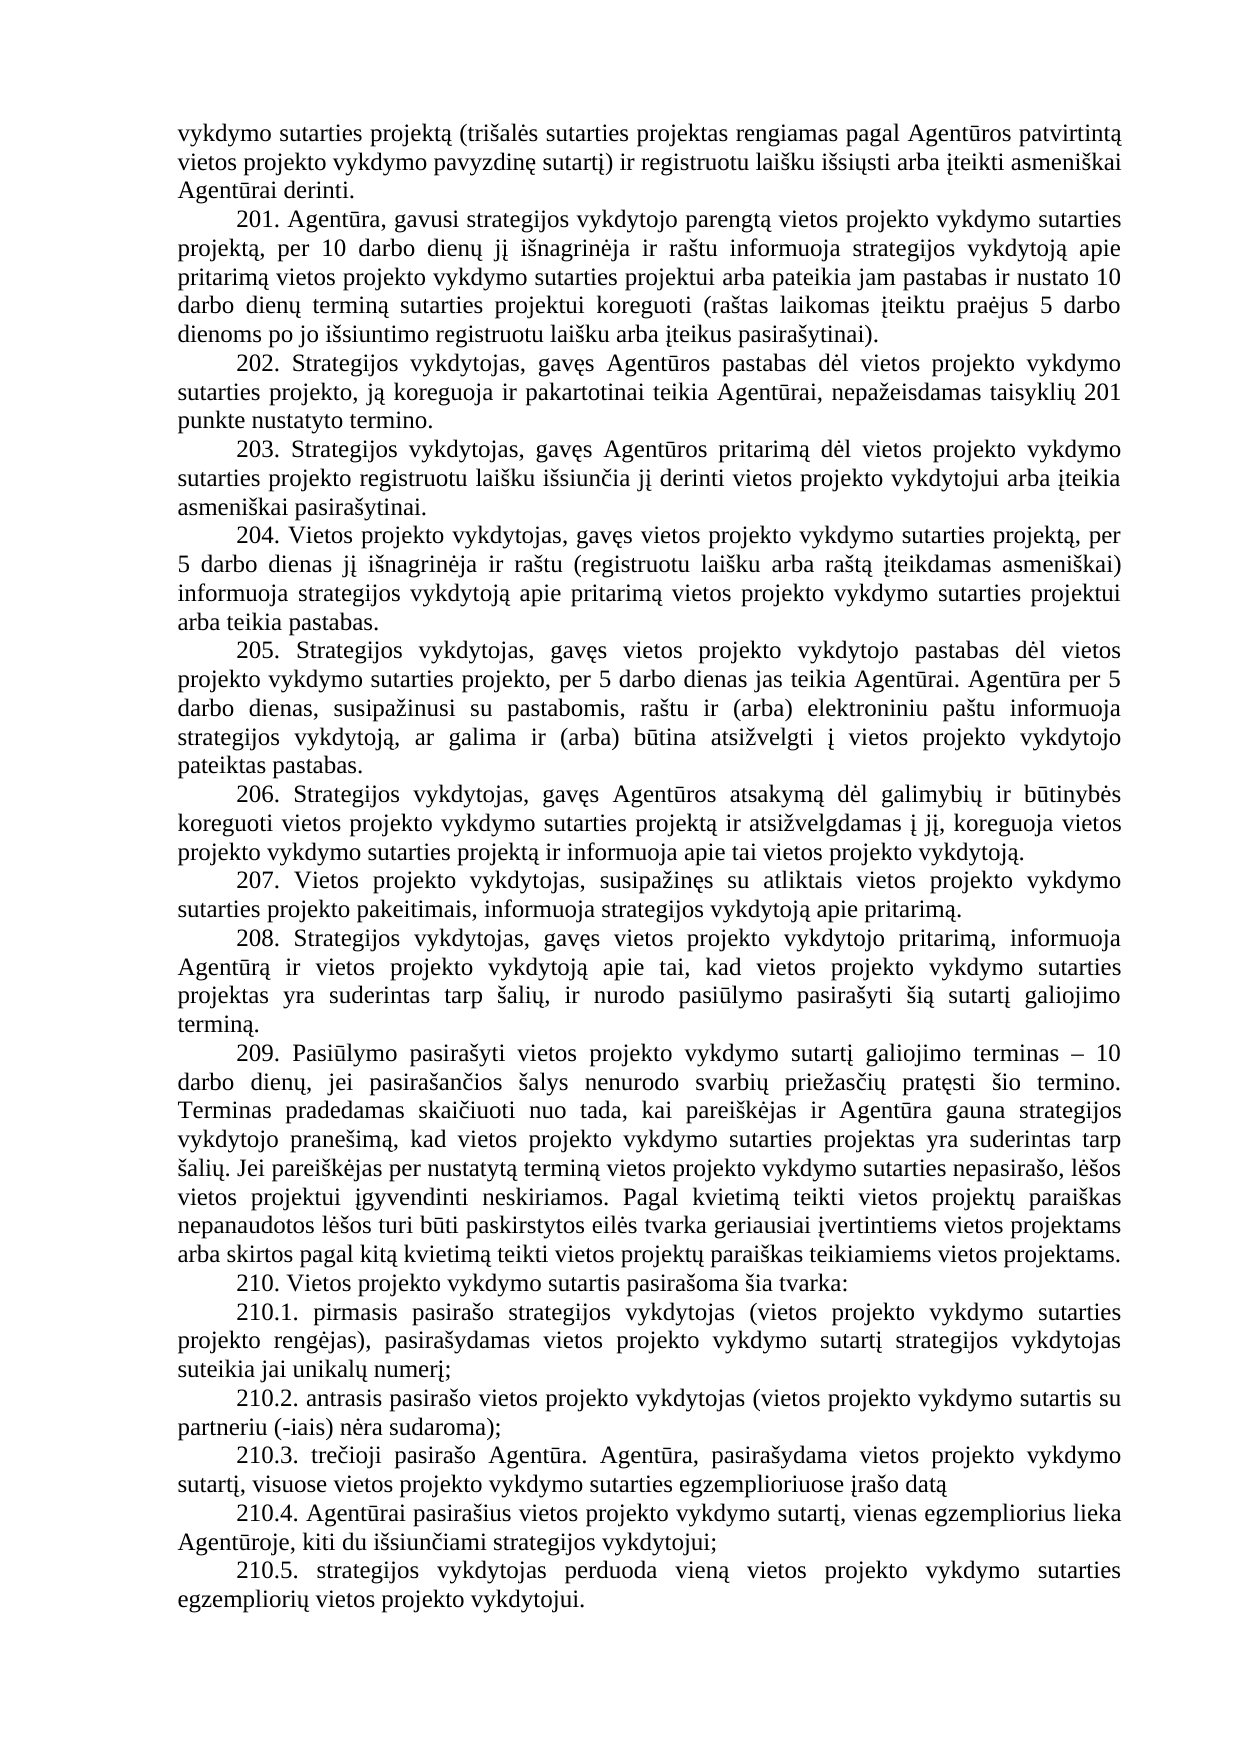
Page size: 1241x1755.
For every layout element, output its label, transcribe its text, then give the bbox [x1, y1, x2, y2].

text 210. Vietos projekto vykdymo sutartis pasirašoma šia tvarka: [177, 1268, 1122, 1297]
text 210.3. trečioji pasirašo Agentūra. Agentūra, pasirašydama vietos projekto vykdymo sutartį, visuose vietos projekto vykdymo sutarties egzemplioriuose įrašo datą [177, 1441, 1122, 1498]
text 205. Strategijos vykdytojas, gavęs vietos projekto vykdytojo pastabas dėl vietos projekto vykdymo sutarties projekto, per 5 darbo dienas jas teikia Agentūrai. Agentūra per 5 darbo dienas, susipažinusi su pastabomis, raštu ir (arba) elektroniniu paštu informuoja strategijos vykdytoją, ar galima ir (arba) būtina atsižvelgti į vietos projekto vykdytojo pateiktas pastabas. [177, 636, 1122, 779]
text 207. Vietos projekto vykdytojas, susipažinęs su atliktais vietos projekto vykdymo sutarties projekto pakeitimais, informuoja strategijos vykdytoją apie pritarimą. [177, 866, 1122, 923]
text 210.2. antrasis pasirašo vietos projekto vykdytojas (vietos projekto vykdymo sutartis su partneriu (-iais) nėra sudaroma); [177, 1383, 1122, 1441]
text 202. Strategijos vykdytojas, gavęs Agentūros pastabas dėl vietos projekto vykdymo sutarties projekto, ją koreguoja ir pakartotinai teikia Agentūrai, nepažeisdamas taisyklių 201 punkte nustatyto termino. [177, 348, 1122, 434]
text 210.5. strategijos vykdytojas perduoda vieną vietos projekto vykdymo sutarties egzempliorių vietos projekto vykdytojui. [177, 1556, 1122, 1613]
text vykdymo sutarties projektą (trišalės sutarties projektas rengiamas pagal Agentūros patvirtintą vietos projekto vykdymo pavyzdinę sutartį) ir registruotu laišku išsiųsti arba įteikti asmeniškai Agentūrai derinti. [177, 118, 1122, 204]
text 206. Strategijos vykdytojas, gavęs Agentūros atsakymą dėl galimybių ir būtinybės koreguoti vietos projekto vykdymo sutarties projektą ir atsižvelgdamas į jį, koreguoja vietos projekto vykdymo sutarties projektą ir informuoja apie tai vietos projekto vykdytoją. [177, 779, 1122, 866]
text 209. Pasiūlymo pasirašyti vietos projekto vykdymo sutartį galiojimo terminas – 10 darbo dienų, jei pasirašančios šalys nenurodo svarbių priežasčių pratęsti šio termino. Terminas pradedamas skaičiuoti nuo tada, kai pareiškėjas ir Agentūra gauna strategijos vykdytojo pranešimą, kad vietos projekto vykdymo sutarties projektas yra suderintas tarp šalių. Jei pareiškėjas per nustatytą terminą vietos projekto vykdymo sutarties nepasirašo, lėšos vietos projektui įgyvendinti neskiriamos. Pagal kvietimą teikti vietos projektų paraiškas nepanaudotos lėšos turi būti paskirstytos eilės tvarka geriausiai įvertintiems vietos projektams arba skirtos pagal kitą kvietimą teikti vietos projektų paraiškas teikiamiems vietos projektams. [177, 1038, 1122, 1268]
text 204. Vietos projekto vykdytojas, gavęs vietos projekto vykdymo sutarties projektą, per 5 darbo dienas jį išnagrinėja ir raštu (registruotu laišku arba raštą įteikdamas asmeniškai) informuoja strategijos vykdytoją apie pritarimą vietos projekto vykdymo sutarties projektui arba teikia pastabas. [177, 521, 1122, 636]
text 210.4. Agentūrai pasirašius vietos projekto vykdymo sutartį, vienas egzempliorius lieka Agentūroje, kiti du išsiunčiami strategijos vykdytojui; [177, 1498, 1122, 1556]
text 210.1. pirmasis pasirašo strategijos vykdytojas (vietos projekto vykdymo sutarties projekto rengėjas), pasirašydamas vietos projekto vykdymo sutartį strategijos vykdytojas suteikia jai unikalų numerį; [177, 1297, 1122, 1383]
text 208. Strategijos vykdytojas, gavęs vietos projekto vykdytojo pritarimą, informuoja Agentūrą ir vietos projekto vykdytoją apie tai, kad vietos projekto vykdymo sutarties projektas yra suderintas tarp šalių, ir nurodo pasiūlymo pasirašyti šią sutartį galiojimo terminą. [177, 923, 1122, 1038]
text 203. Strategijos vykdytojas, gavęs Agentūros pritarimą dėl vietos projekto vykdymo sutarties projekto registruotu laišku išsiunčia jį derinti vietos projekto vykdytojui arba įteikia asmeniškai pasirašytinai. [177, 434, 1122, 521]
text 201. Agentūra, gavusi strategijos vykdytojo parengtą vietos projekto vykdymo sutarties projektą, per 10 darbo dienų jį išnagrinėja ir raštu informuoja strategijos vykdytoją apie pritarimą vietos projekto vykdymo sutarties projektui arba pateikia jam pastabas ir nustato 10 darbo dienų terminą sutarties projektui koreguoti (raštas laikomas įteiktu praėjus 5 darbo dienoms po jo išsiuntimo registruotu laišku arba įteikus pasirašytinai). [177, 204, 1122, 348]
